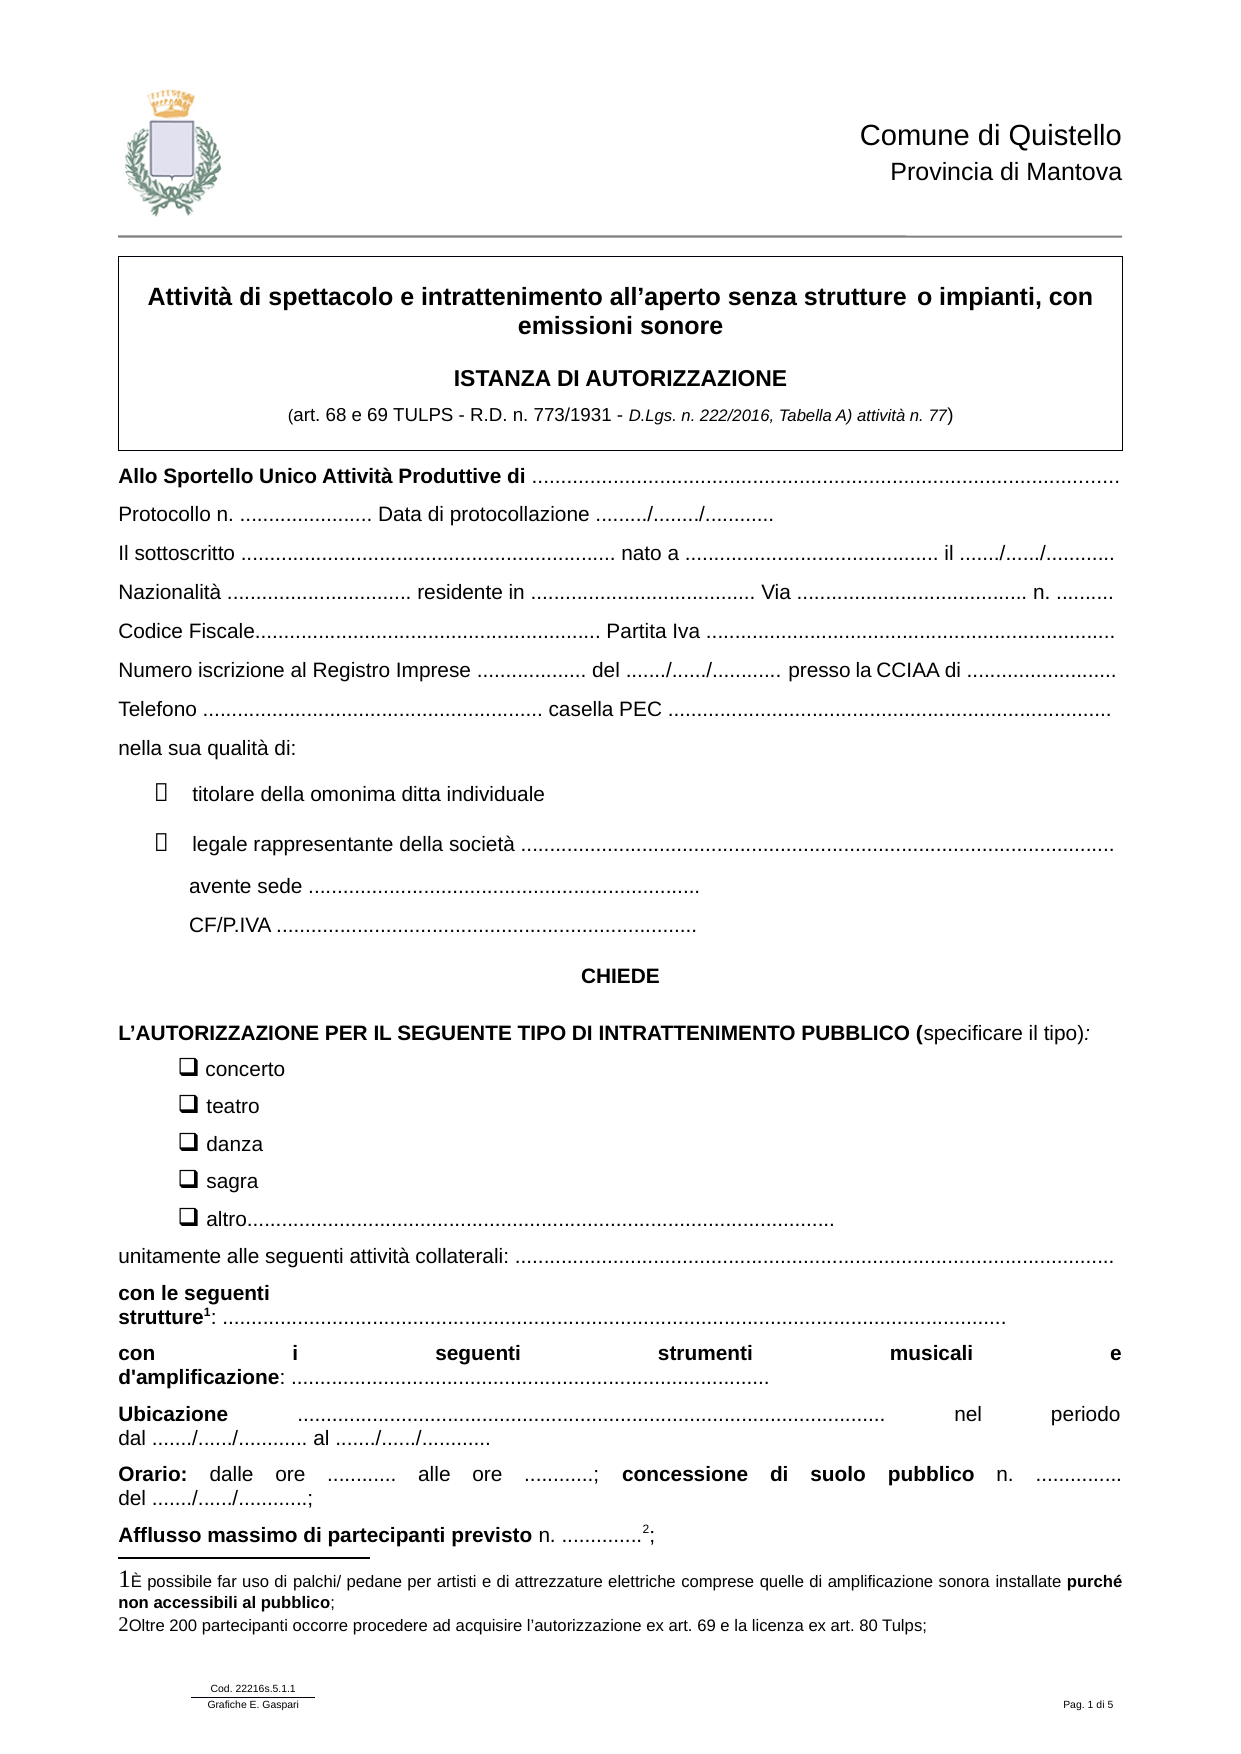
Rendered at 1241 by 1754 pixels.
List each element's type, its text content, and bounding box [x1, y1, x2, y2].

text nella sua qualità di: [118, 735, 1122, 759]
text  legale rappresentante della società ....................................................................................................... [153, 824, 1122, 858]
text Codice Fiscale............................................................ Partita Iva ....................................................................... [118, 619, 1122, 643]
text avente sede .................................................................... [189, 874, 1122, 898]
text Numero iscrizione al Registro Imprese ................... del ......./....../............ presso la CCIAA di .......................... [118, 658, 1122, 682]
text  teatro [177, 1094, 1122, 1119]
picture [122, 87, 224, 219]
text  danza [177, 1132, 1122, 1157]
text  sagra [177, 1169, 1122, 1194]
table_header Attività di spettacolo e intrattenimento all’aperto senza strutture o impianti, con emissioni sonore ISTANZA DI AUTORIZZAZIONE (art. 68 e 69 TULPS - R.D. n. 773/1931 - D.Lgs. n. 222/2016, Tabella A) attività n. 77) [119, 257, 1122, 450]
text È possibile far uso di palchi/ pedane per artisti e di attrezzature elettriche comprese quelle di amplificazione sonora installate purché non accessibili al pubblico; [118, 1564, 1122, 1612]
text CF/P.IVA ......................................................................... [189, 913, 1122, 937]
text  altro...................................................................................................... [177, 1207, 1122, 1232]
text Nazionalità ................................ residente in ....................................... Via ........................................ n. .......... [118, 580, 1122, 604]
text unitamente alle seguenti attività collaterali: ........................................................................................................ [118, 1244, 1122, 1268]
text Comune di Quistello [224, 118, 1122, 152]
text Oltre 200 partecipanti occorre procedere ad acquisire l’autorizzazione ex art. 69 e la licenza ex art. 80 Tulps; [118, 1612, 1122, 1636]
text  concerto [177, 1057, 1122, 1082]
text Orario: dalle ore ............ alle ore ............; concessione di suolo pubblico n. ............... del ......./....../............; [118, 1462, 1122, 1510]
text con le seguenti strutture: ........................................................................................................................................ [118, 1281, 1122, 1329]
text Allo Sportello Unico Attività Produttive di [118, 463, 1122, 487]
text con i seguenti strumenti musicali e d'amplificazione: ................................................................................... [118, 1341, 1122, 1389]
text Telefono ........................................................... casella PEC ............................................................................. [118, 697, 1122, 721]
text Afflusso massimo di partecipanti previsto n. ..............; [118, 1522, 1122, 1546]
text Provincia di Mantova [224, 157, 1122, 185]
text  titolare della omonima ditta individuale [153, 774, 1122, 808]
text CHIEDE [118, 964, 1122, 988]
text Ubicazione ...................................................................................................... nel periodo dal ......./....../............ al ......./....../............ [118, 1402, 1122, 1449]
text Protocollo n. ....................... Data di protocollazione ........./......../............ [118, 502, 1122, 526]
text Il sottoscritto ................................................................. nato a ............................................ il ......./....../............ [118, 541, 1122, 565]
text L’AUTORIZZAZIONE PER IL SEGUENTE TIPO DI INTRATTENIMENTO PUBBLICO (specificare il tipo): [118, 1020, 1122, 1044]
